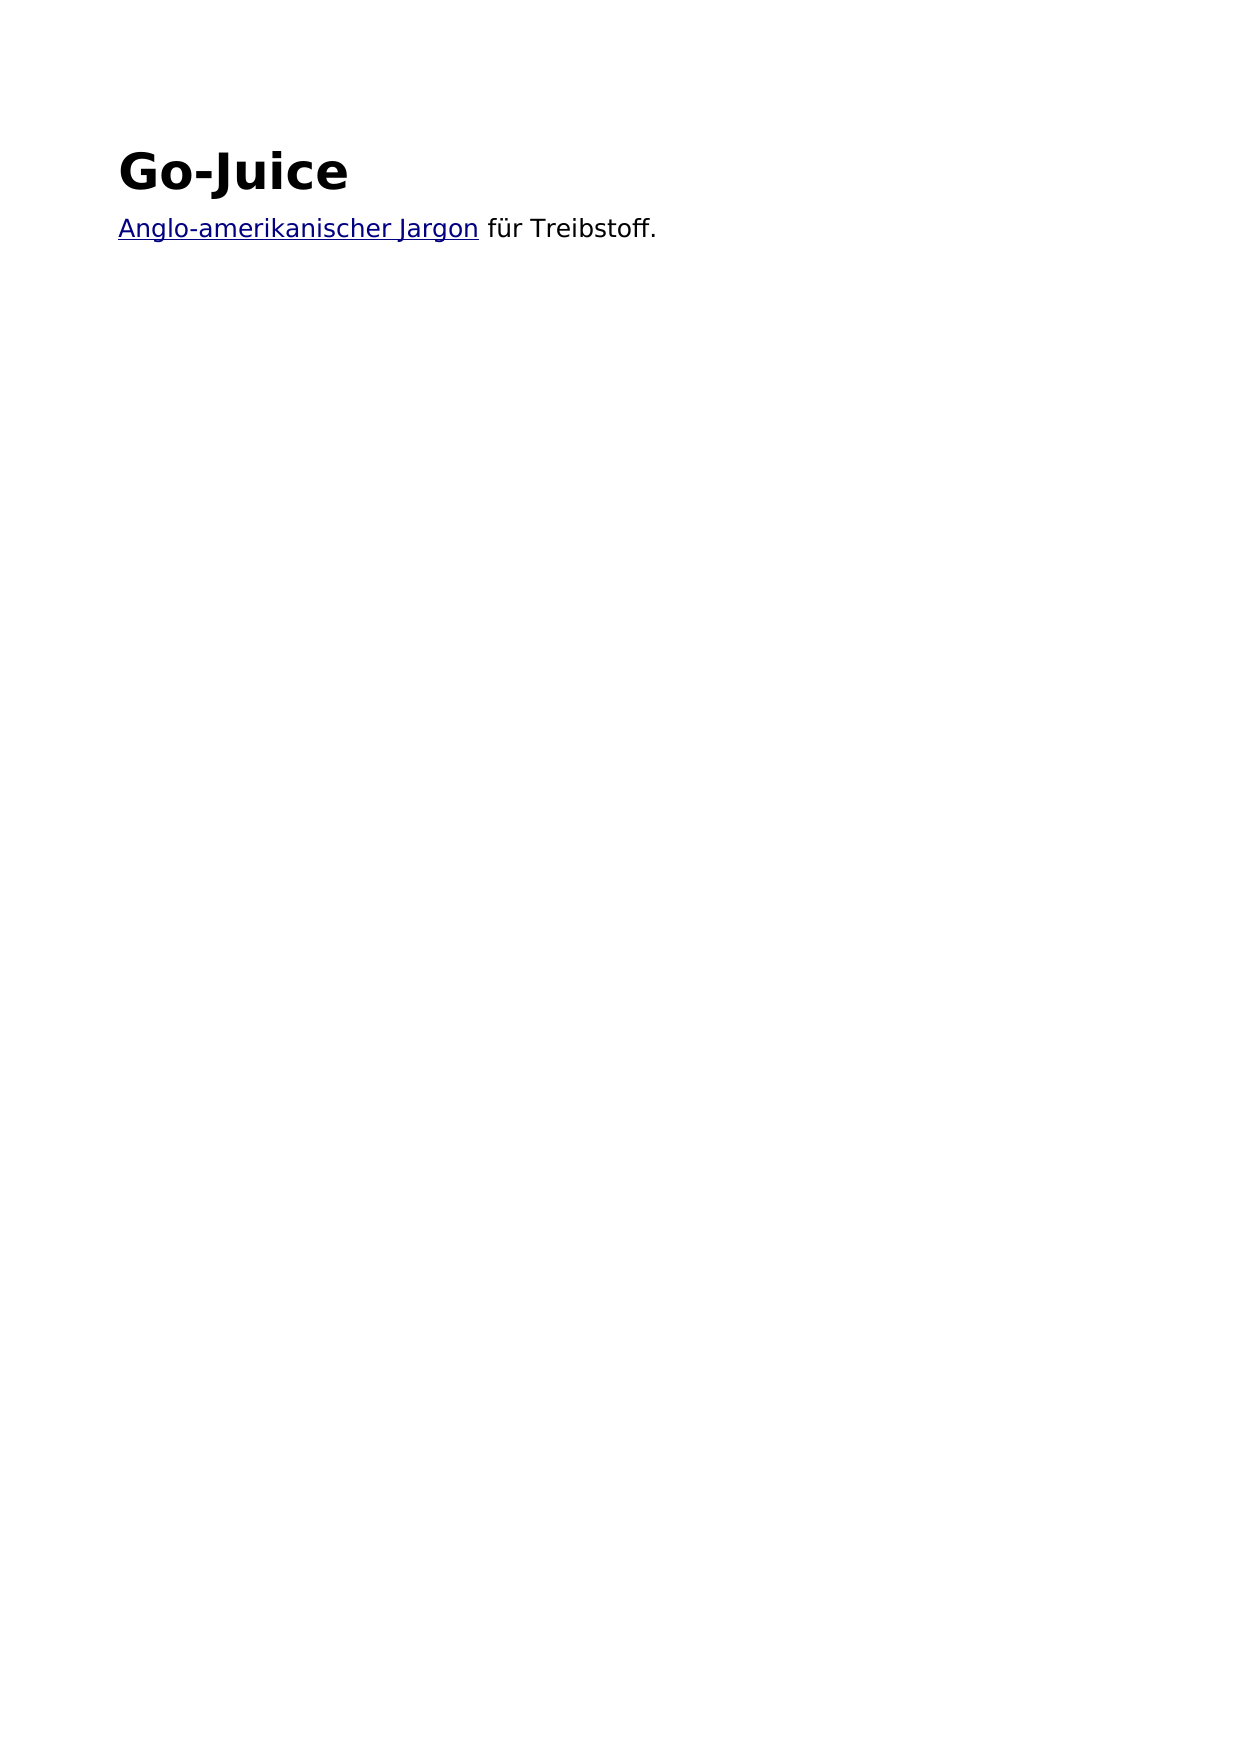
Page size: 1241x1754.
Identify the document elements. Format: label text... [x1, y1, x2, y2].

text Anglo-amerikanischer Jargon für Treibstoff. [118, 214, 1122, 243]
subtitle Go-Juice [118, 143, 1122, 201]
